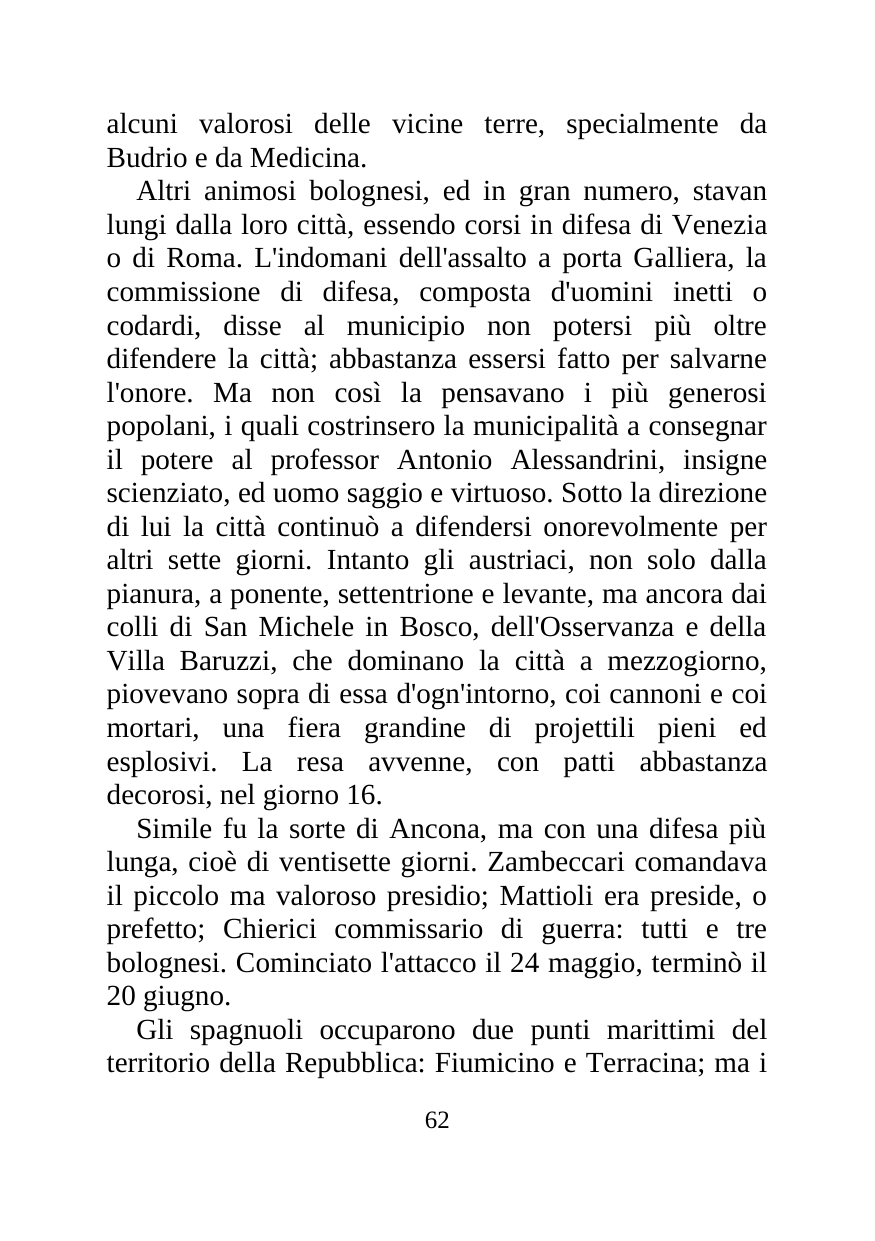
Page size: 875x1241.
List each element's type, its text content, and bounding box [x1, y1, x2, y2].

text Altri animosi bolognesi, ed in gran numero, stavan lungi dalla loro città, essendo corsi in difesa di Venezia o di Roma. L'indomani dell'assalto a porta Galliera, la commissione di difesa, composta d'uomini inetti o codardi, disse al municipio non potersi più oltre difendere la città; abbastanza essersi fatto per salvarne l'onore. Ma non così la pensavano i più generosi popolani, i quali costrinsero la municipalità a consegnar il potere al professor Antonio Alessandrini, insigne scienziato, ed uomo saggio e virtuoso. Sotto la direzione di lui la città continuò a difendersi onorevolmente per altri sette giorni. Intanto gli austriaci, non solo dalla pianura, a ponente, settentrione e levante, ma ancora dai colli di San Michele in Bosco, dell'Osservanza e della Villa Baruzzi, che dominano la città a mezzogiorno, piovevano sopra di essa d'ogn'intorno, coi cannoni e coi mortari, una fiera grandine di projettili pieni ed esplosivi. La resa avvenne, con patti abbastanza decorosi, nel giorno 16. [106, 173, 768, 811]
text Simile fu la sorte di Ancona, ma con una difesa più lunga, cioè di ventisette giorni. Zambeccari comandava il piccolo ma valoroso presidio; Mattioli era preside, o prefetto; Chierici commissario di guerra: tutti e tre bolognesi. Cominciato l'attacco il 24 maggio, terminò il 20 giugno. [106, 811, 768, 1012]
text alcuni valorosi delle vicine terre, specialmente da Budrio e da Medicina. [106, 106, 768, 173]
text Gli spagnuoli occuparono due punti marittimi del territorio della Repubblica: Fiumicino e Terracina; ma i [106, 1012, 768, 1079]
